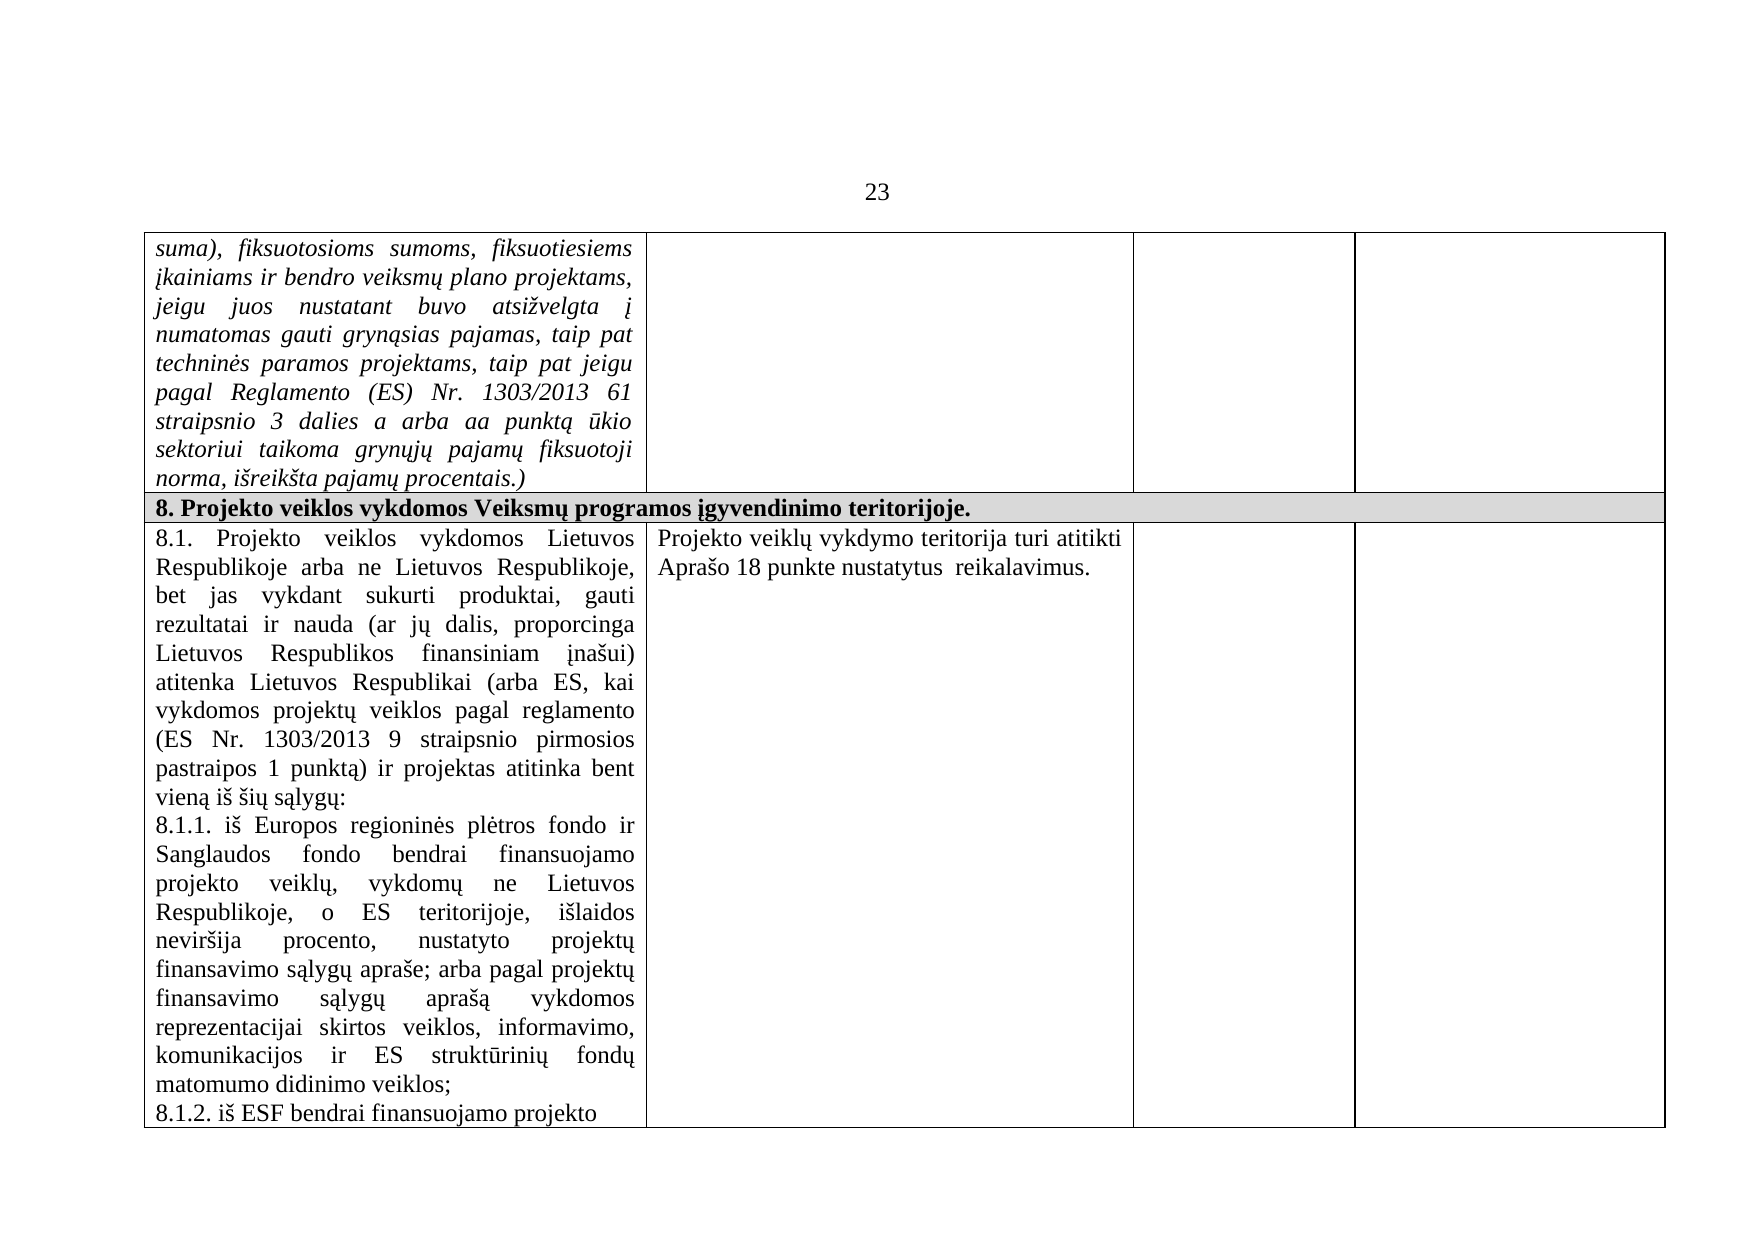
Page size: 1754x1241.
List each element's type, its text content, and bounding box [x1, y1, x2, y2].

table_cell [1134, 233, 1354, 492]
table_cell [1134, 523, 1354, 1127]
table_cell [1356, 233, 1664, 492]
table_cell 8. Projekto veiklos vykdomos Veiksmų programos įgyvendinimo teritorijoje. [145, 493, 1664, 522]
table_cell 8.1. Projekto veiklos vykdomos Lietuvos Respublikoje arba ne Lietuvos Respublikoje, bet jas vykdant sukurti produktai, gauti rezultatai ir nauda (ar jų dalis, proporcinga Lietuvos Respublikos finansiniam įnašui) atitenka Lietuvos Respublikai (arba ES, kai vykdomos projektų veiklos pagal reglamento (ES Nr. 1303/2013 9 straipsnio pirmosios pastraipos 1 punktą) ir projektas atitinka bent vieną iš šių sąlygų: 8.1.1. iš Europos regioninės plėtros fondo ir Sanglaudos fondo bendrai finansuojamo projekto veiklų, vykdomų ne Lietuvos Respublikoje, o ES teritorijoje, išlaidos neviršija procento, nustatyto projektų finansavimo sąlygų apraše; arba pagal projektų finansavimo sąlygų aprašą vykdomos reprezentacijai skirtos veiklos, informavimo, komunikacijos ir ES struktūrinių fondų matomumo didinimo veiklos; 8.1.2. iš ESF bendrai finansuojamo projekto [145, 523, 646, 1127]
table_cell [647, 233, 1133, 492]
table_cell suma), fiksuotosioms sumoms, fiksuotiesiems įkainiams ir bendro veiksmų plano projektams, jeigu juos nustatant buvo atsižvelgta į numatomas gauti grynąsias pajamas, taip pat techninės paramos projektams, taip pat jeigu pagal Reglamento (ES) Nr. 1303/2013 61 straipsnio 3 dalies a arba aa punktą ūkio sektoriui taikoma grynųjų pajamų fiksuotoji norma, išreikšta pajamų procentais.) [145, 233, 646, 492]
table_cell Projekto veiklų vykdymo teritorija turi atitikti Aprašo 18 punkte nustatytus reikalavimus. [647, 523, 1133, 1127]
table_cell [1356, 523, 1664, 1127]
